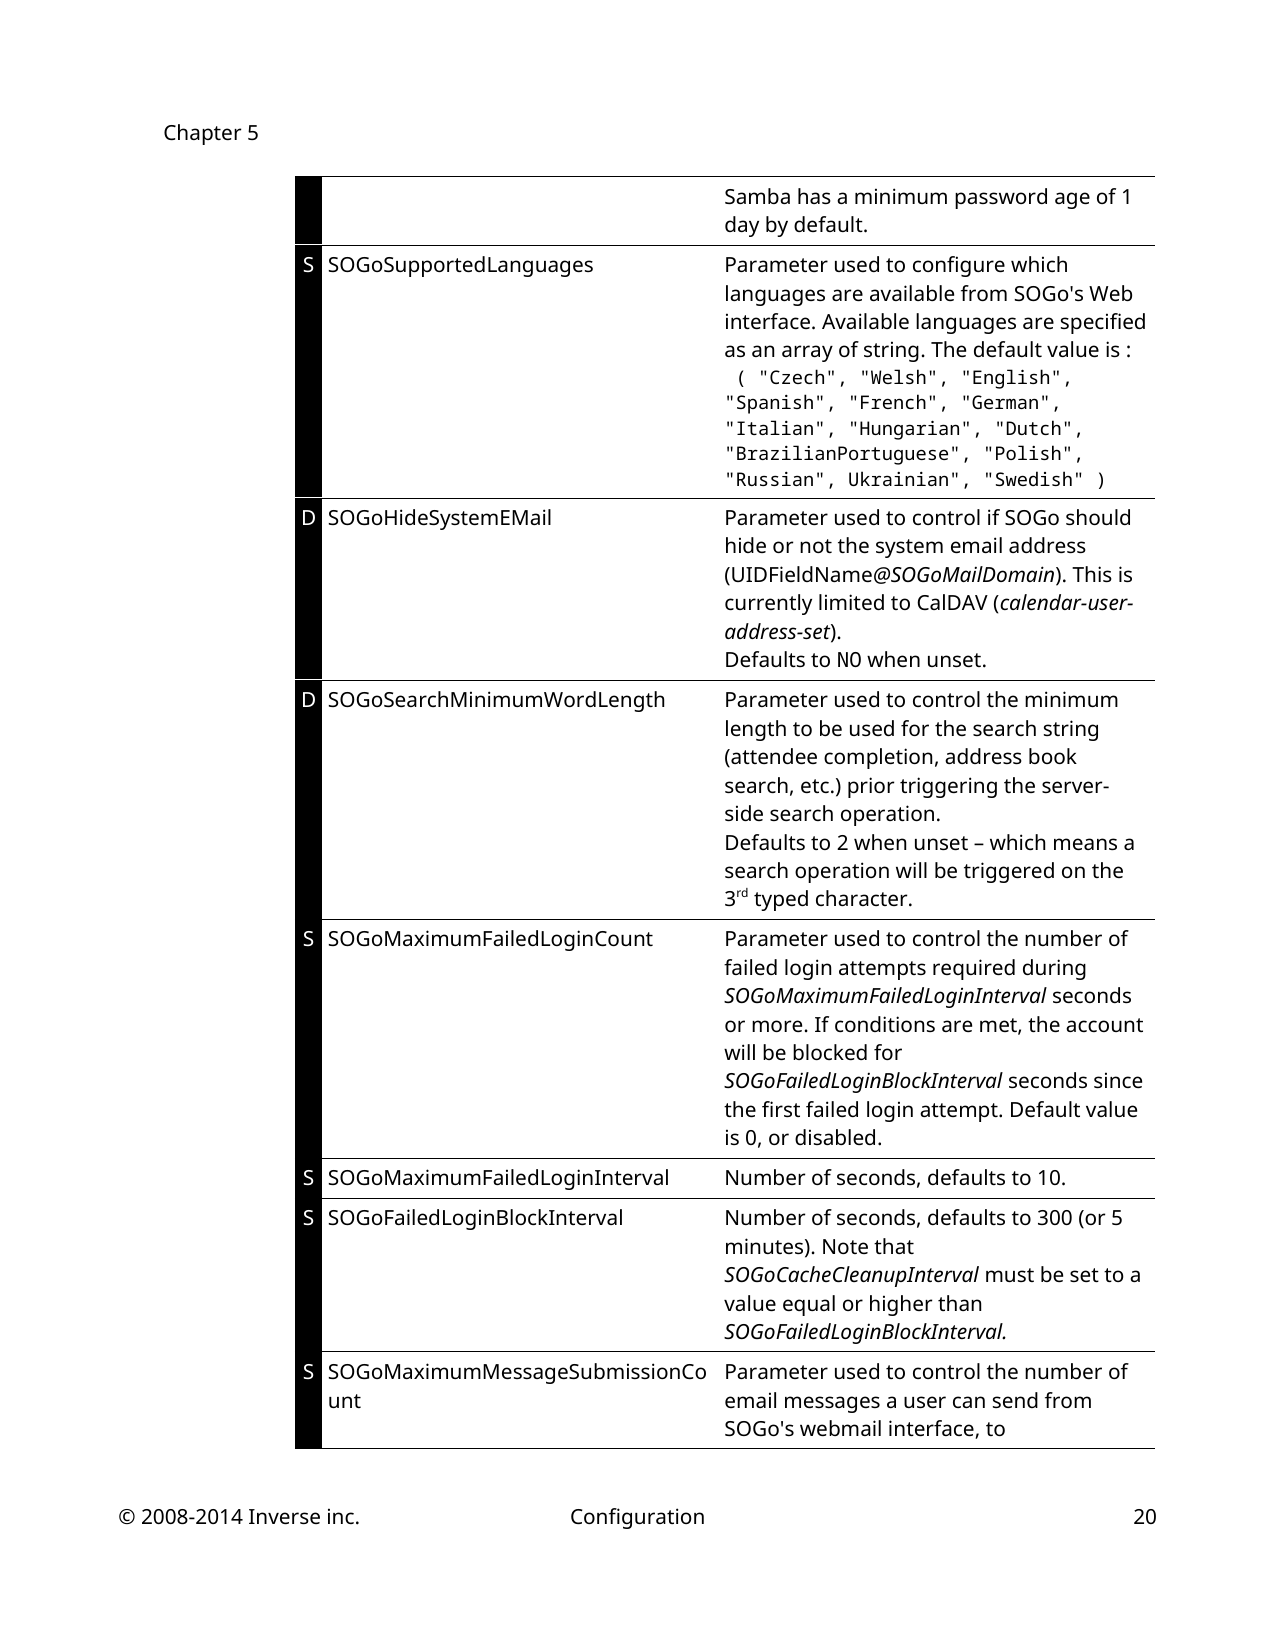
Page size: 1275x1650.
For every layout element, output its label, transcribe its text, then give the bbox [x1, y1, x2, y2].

table_cell D [295, 499, 322, 679]
table_cell Parameter used to configure which languages are available from SOGo's Web interface. Available languages are specified as an array of string. The default value is : ( "Czech", "Welsh", "English", "Spanish", "French", "German", "Italian", "Hungarian", "Dutch", "BrazilianPortuguese", "Polish", "Russian", Ukrainian", "Swedish" ) [719, 246, 1155, 497]
table_cell SOGoMaximumMessageSubmissionCount [322, 1352, 718, 1448]
table_cell Parameter used to control if SOGo should hide or not the system email address (UIDFieldName@SOGoMailDomain). This is currently limited to CalDAV (calendar-user-address-set). Defaults to NO when unset. [719, 499, 1155, 679]
table_cell SOGoFailedLoginBlockInterval [322, 1199, 718, 1351]
table_cell S [295, 1352, 322, 1448]
table_cell D [295, 681, 322, 919]
table_cell SOGoMaximumFailedLoginInterval [322, 1159, 718, 1198]
table_cell S [295, 920, 322, 1158]
table_cell SOGoSearchMinimumWordLength [322, 681, 718, 919]
table_cell Number of seconds, defaults to 300 (or 5 minutes). Note that SOGoCacheCleanupInterval must be set to a value equal or higher than SOGoFailedLoginBlockInterval. [719, 1199, 1155, 1351]
table_cell S [295, 1199, 322, 1351]
table_cell S [295, 1159, 322, 1198]
table_cell SOGoMaximumFailedLoginCount [322, 920, 718, 1158]
table_cell [295, 177, 322, 244]
table_cell S [295, 246, 322, 497]
table_cell Number of seconds, defaults to 10. [719, 1159, 1155, 1198]
table_cell Parameter used to control the number of failed login attempts required during SOGoMaximumFailedLoginInterval seconds or more. If conditions are met, the account will be blocked for SOGoFailedLoginBlockInterval seconds since the first failed login attempt. Default value is 0, or disabled. [719, 920, 1155, 1158]
table_cell Samba has a minimum password age of 1 day by default. [719, 177, 1155, 244]
table_cell Parameter used to control the number of email messages a user can send from SOGo's webmail interface, to [719, 1352, 1155, 1448]
table_cell SOGoSupportedLanguages [322, 246, 718, 497]
table_cell SOGoHideSystemEMail [322, 499, 718, 679]
table_cell [322, 177, 718, 244]
table_cell Parameter used to control the minimum length to be used for the search string (attendee completion, address book search, etc.) prior triggering the server-side search operation. Defaults to 2 when unset – which means a search operation will be triggered on the 3rd typed character. [719, 681, 1155, 919]
